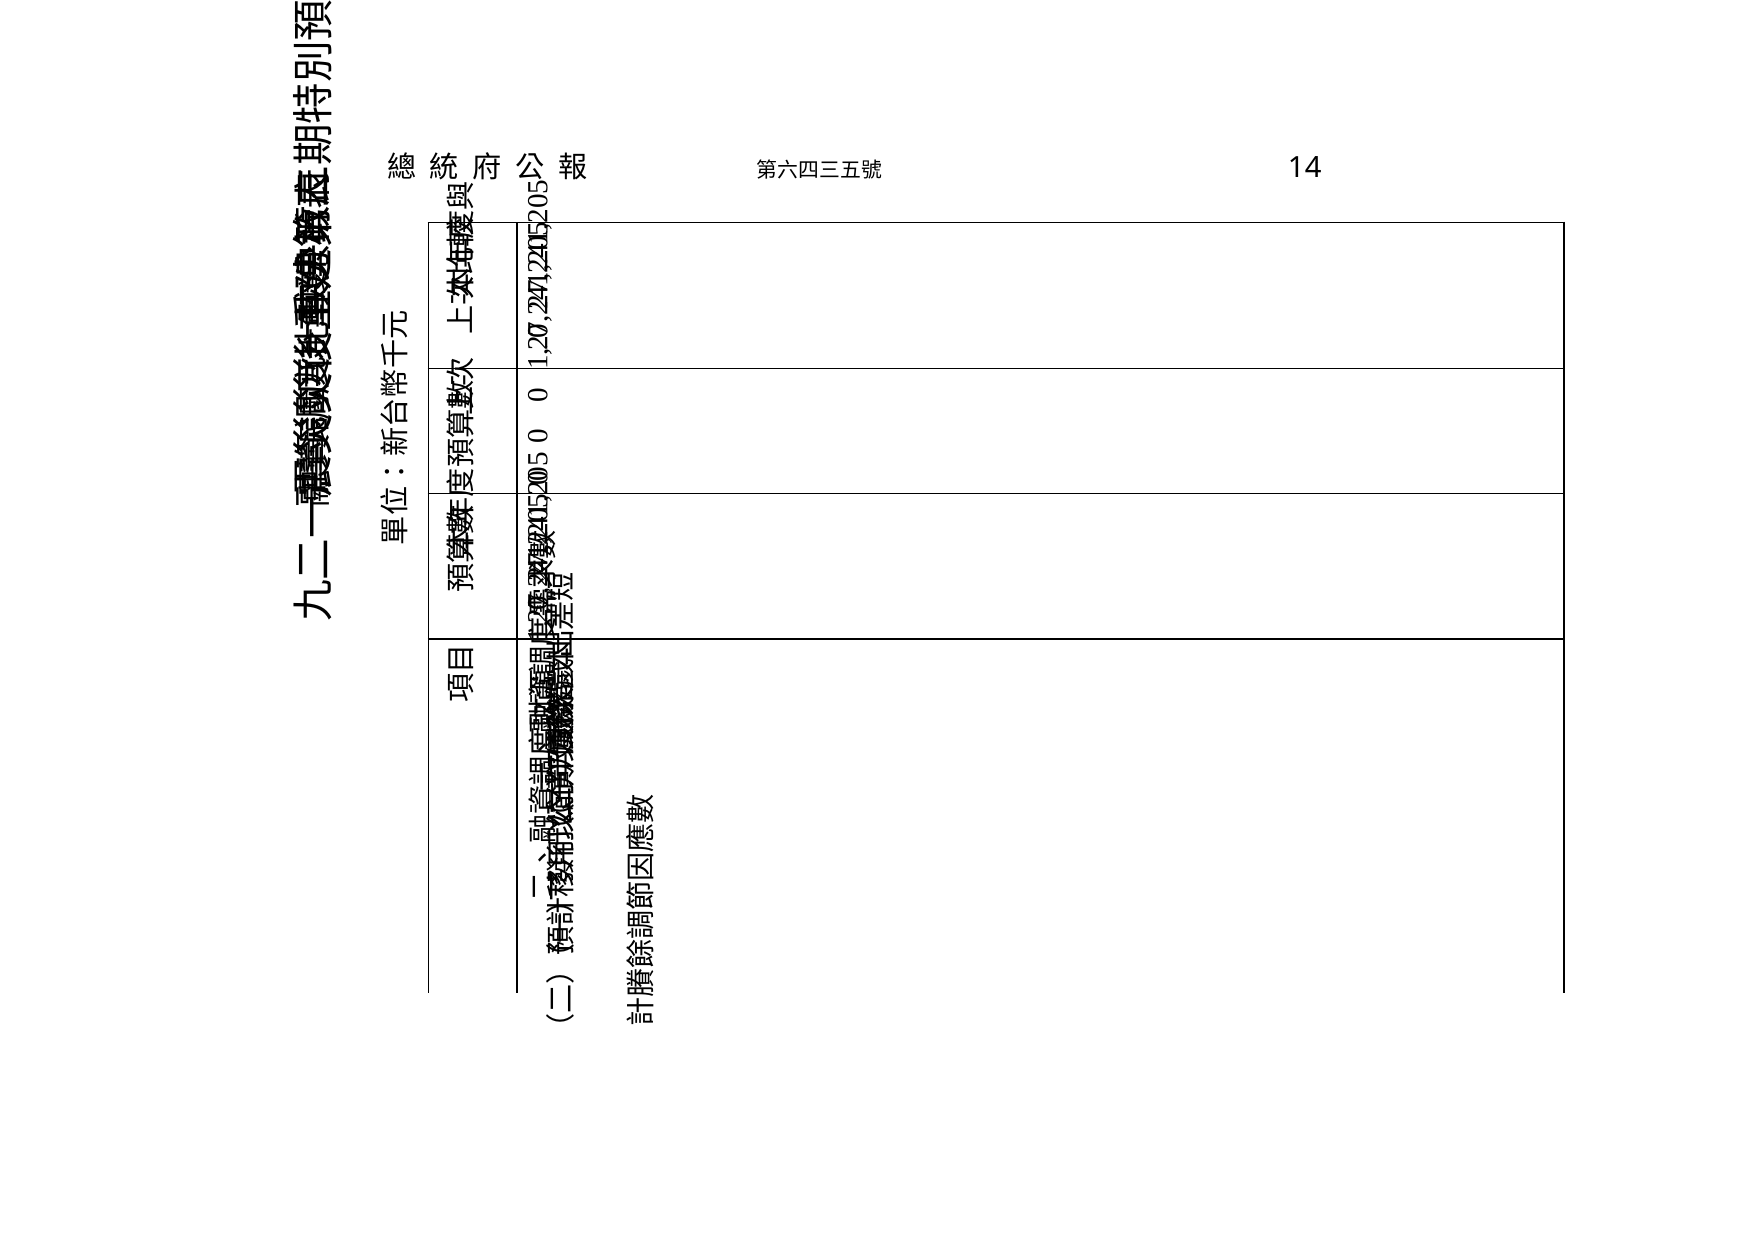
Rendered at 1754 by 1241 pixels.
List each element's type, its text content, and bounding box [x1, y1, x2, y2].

table_cell 本年度 預算數 [429, 494, 516, 638]
table_cell 一、融資調度需求數 （一）歲入歲出差短 （二）債務還本 二、融資調度財源 （一）發行公債及賒借 （二）預計移用以前年度歲 計賸餘調節因應數 [518, 640, 1563, 992]
table_cell 項目 [429, 640, 516, 992]
table_cell 中央政府 九二一震災災後重建第二期特別預算 融資調度比較分析表 中華民國九十年度 單位：新台幣千元 [192, 222, 428, 992]
table_cell 上次 預算數 [429, 369, 516, 492]
table_cell 0 0 0 0 0 0 [518, 369, 1563, 492]
table_cell 27,241,205 27,241,205 0 27,241,205 27,241,205 0 [518, 223, 1563, 367]
table_cell 27,241,205 27,241,205 0 27,241,205 27,241,205 0 [518, 494, 1563, 638]
table_cell 本年度與 上次比較 [429, 223, 516, 367]
